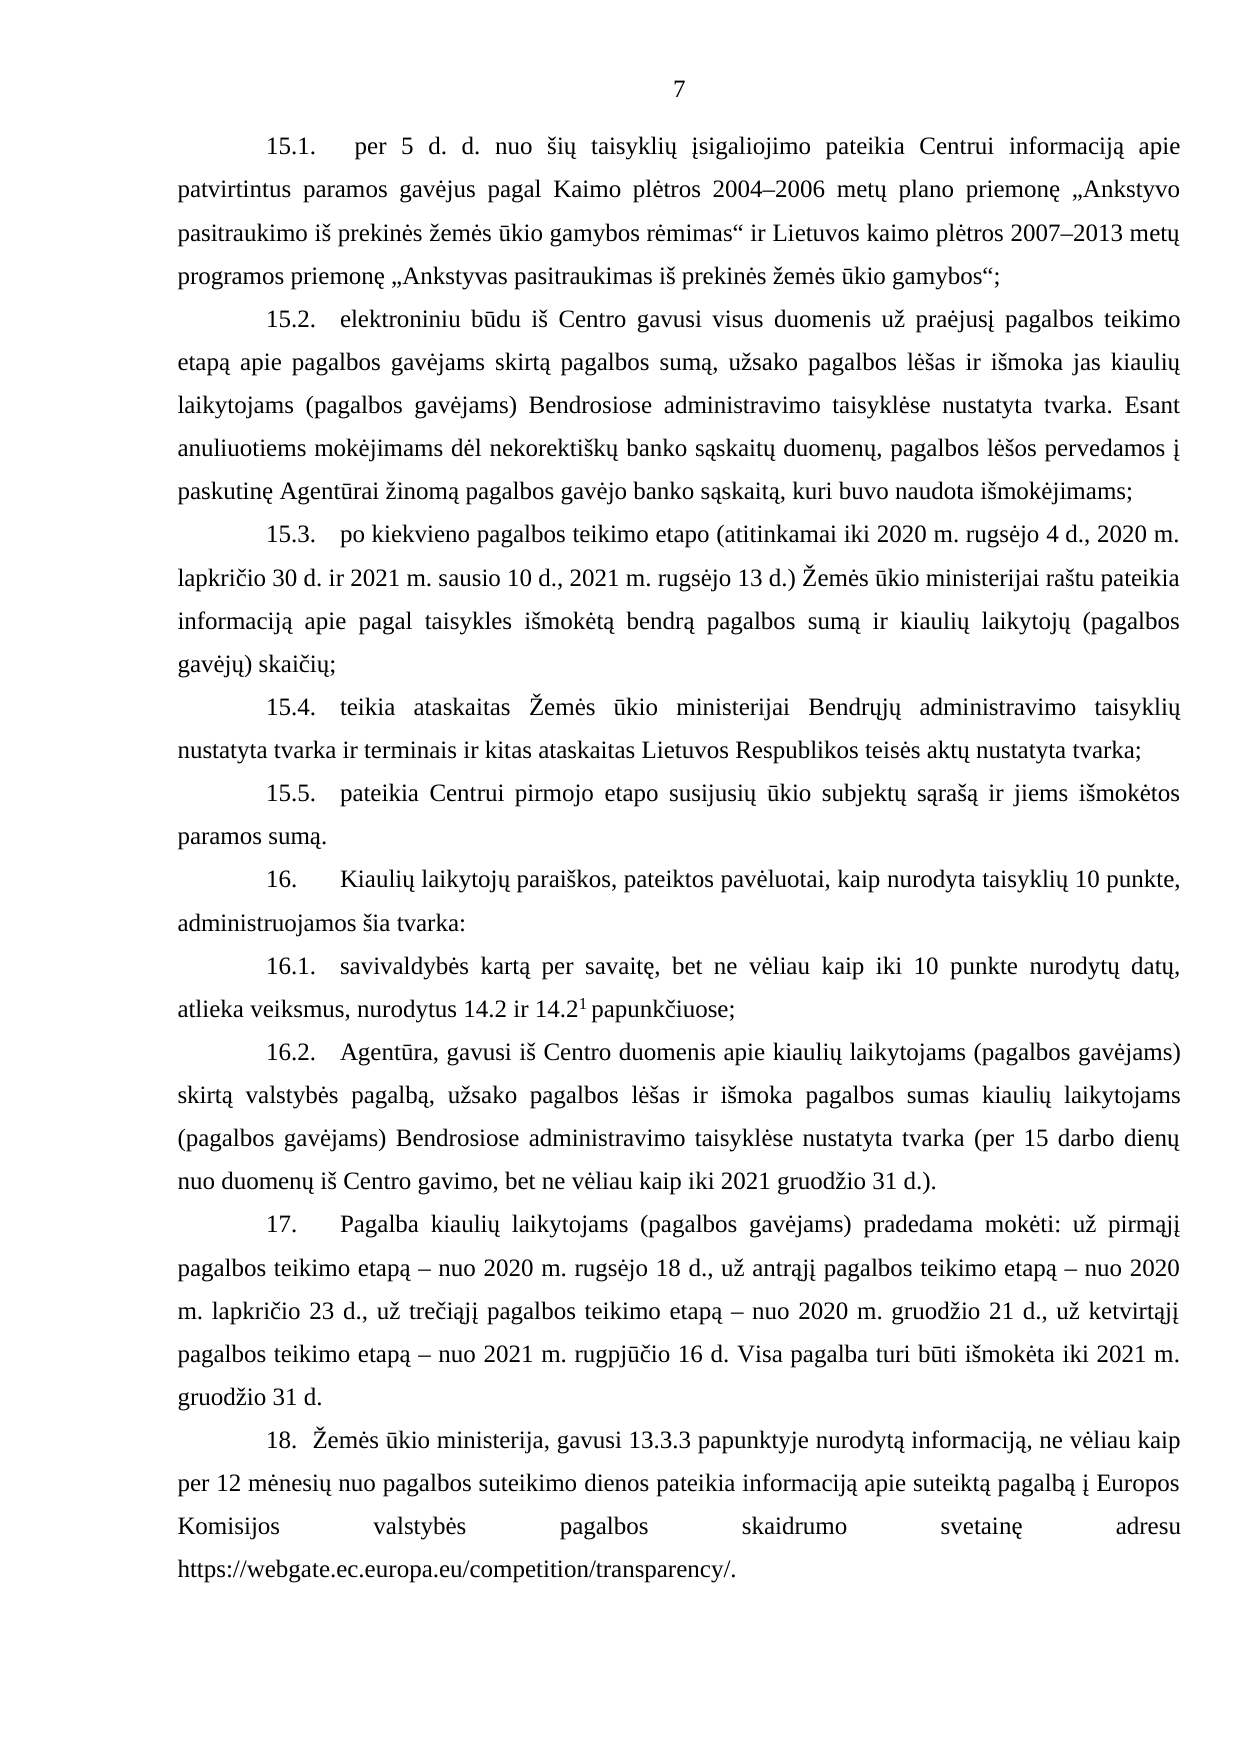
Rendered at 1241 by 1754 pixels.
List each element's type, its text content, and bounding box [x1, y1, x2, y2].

text 15.2. elektroniniu būdu iš Centro gavusi visus duomenis už praėjusį pagalbos teikimo etapą apie pagalbos gavėjams skirtą pagalbos sumą, užsako pagalbos lėšas ir išmoka jas kiaulių laikytojams (pagalbos gavėjams) Bendrosiose administravimo taisyklėse nustatyta tvarka. Esant anuliuotiems mokėjimams dėl nekorektiškų banko sąskaitų duomenų, pagalbos lėšos pervedamos į paskutinę Agentūrai žinomą pagalbos gavėjo banko sąskaitą, kuri buvo naudota išmokėjimams; [177, 304, 1181, 505]
text 15.5. pateikia Centrui pirmojo etapo susijusių ūkio subjektų sąrašą ir jiems išmokėtos paramos sumą. [177, 778, 1181, 850]
text 17. Pagalba kiaulių laikytojams (pagalbos gavėjams) pradedama mokėti: už pirmąjį pagalbos teikimo etapą – nuo 2020 m. rugsėjo 18 d., už antrąjį pagalbos teikimo etapą – nuo 2020 m. lapkričio 23 d., už trečiąjį pagalbos teikimo etapą – nuo 2020 m. gruodžio 21 d., už ketvirtąjį pagalbos teikimo etapą – nuo 2021 m. rugpjūčio 16 d. Visa pagalba turi būti išmokėta iki 2021 m. gruodžio 31 d. [177, 1209, 1181, 1411]
text 15.3. po kiekvieno pagalbos teikimo etapo (atitinkamai iki 2020 m. rugsėjo 4 d., 2020 m. lapkričio 30 d. ir 2021 m. sausio 10 d., 2021 m. rugsėjo 13 d.) Žemės ūkio ministerijai raštu pateikia informaciją apie pagal taisykles išmokėtą bendrą pagalbos sumą ir kiaulių laikytojų (pagalbos gavėjų) skaičių; [177, 519, 1181, 678]
text 16.2. Agentūra, gavusi iš Centro duomenis apie kiaulių laikytojams (pagalbos gavėjams) skirtą valstybės pagalbą, užsako pagalbos lėšas ir išmoka pagalbos sumas kiaulių laikytojams (pagalbos gavėjams) Bendrosiose administravimo taisyklėse nustatyta tvarka (per 15 darbo dienų nuo duomenų iš Centro gavimo, bet ne vėliau kaip iki 2021 gruodžio 31 d.). [177, 1037, 1181, 1195]
text 15.4. teikia ataskaitas Žemės ūkio ministerijai Bendrųjų administravimo taisyklių nustatyta tvarka ir terminais ir kitas ataskaitas Lietuvos Respublikos teisės aktų nustatyta tvarka; [177, 692, 1181, 764]
text 16. Kiaulių laikytojų paraiškos, pateiktos pavėluotai, kaip nurodyta taisyklių 10 punkte, administruojamos šia tvarka: [177, 864, 1181, 936]
text 18. Žemės ūkio ministerija, gavusi 13.3.3 papunktyje nurodytą informaciją, ne vėliau kaip per 12 mėnesių nuo pagalbos suteikimo dienos pateikia informaciją apie suteiktą pagalbą į Europos Komisijos valstybės pagalbos skaidrumo svetainę adresu https://webgate.ec.europa.eu/competition/transparency/. [177, 1425, 1181, 1583]
text 15.1. per 5 d. d. nuo šių taisyklių įsigaliojimo pateikia Centrui informaciją apie patvirtintus paramos gavėjus pagal Kaimo plėtros 2004–2006 metų plano priemonę „Ankstyvo pasitraukimo iš prekinės žemės ūkio gamybos rėmimas“ ir Lietuvos kaimo plėtros 2007–2013 metų programos priemonę „Ankstyvas pasitraukimas iš prekinės žemės ūkio gamybos“; [177, 131, 1181, 289]
text 16.1. savivaldybės kartą per savaitę, bet ne vėliau kaip iki 10 punkte nurodytų datų, atlieka veiksmus, nurodytus 14.2 ir 14.21 papunkčiuose; [177, 951, 1181, 1023]
